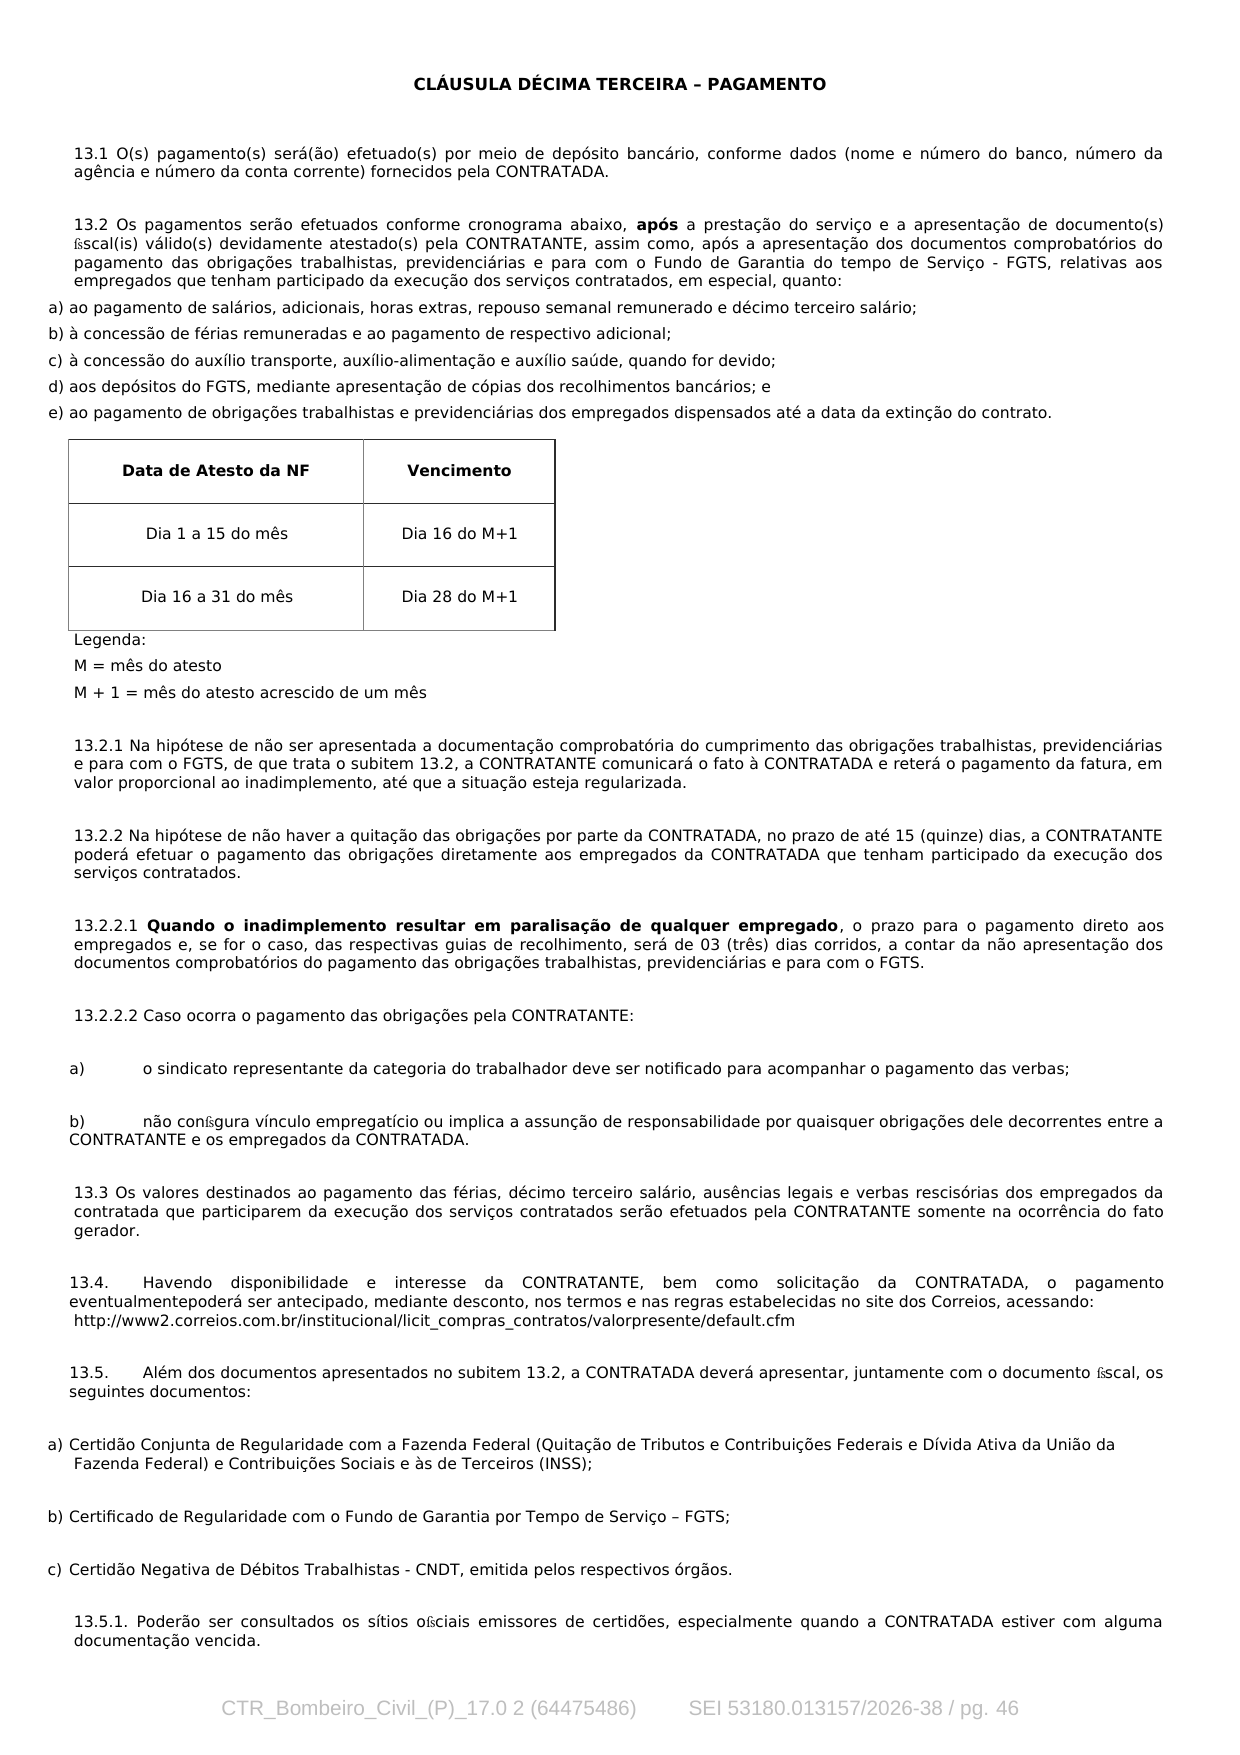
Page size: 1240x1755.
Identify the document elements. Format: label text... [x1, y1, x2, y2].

list à concessão de férias remuneradas e ao pagamento de respectivo adicional; [48, 325, 1165, 343]
text M = mês do atesto [74, 657, 1165, 676]
list ao pagamento de salários, adicionais, horas extras, repouso semanal remunerado e décimo terceiro salário; [48, 299, 1165, 317]
text Legenda: [74, 631, 1165, 649]
table_header Data de Atesto da NF [69, 440, 363, 503]
subtitle CLÁUSULA DÉCIMA TERCEIRA – PAGAMENTO [69, 75, 1171, 94]
list não congura vínculo empregatício ou implica a assunção de responsabilidade por quaisquer obrigações dele decorrentes entre a CONTRATANTE e os empregados da CONTRATADA. [69, 1112, 1165, 1149]
text 13.5.1. Poderão ser consultados os sítios ociais emissores de certidões, especialmente quando a CONTRATADA estiver com alguma documentação vencida. [74, 1613, 1165, 1650]
table_cell Dia 1 a 15 do mês [69, 504, 363, 566]
text 13.2.1 Na hipótese de não ser apresentada a documentação comprobatória do cumprimento das obrigações trabalhistas, previdenciárias e para com o FGTS, de que trata o subitem 13.2, a CONTRATANTE comunicará o fato à CONTRATADA e reterá o pagamento da fatura, em valor proporcional ao inadimplemento, até que a situação esteja regularizada. [74, 736, 1165, 792]
list Certidão Conjunta de Regularidade com a Fazenda Federal (Quitação de Tributos e Contribuições Federais e Dívida Ativa da União da [47, 1436, 1165, 1454]
text 13.3 Os valores destinados ao pagamento das férias, décimo terceiro salário, ausências legais e verbas rescisórias dos empregados da contratada que participarem da execução dos serviços contratados serão efetuados pela CONTRATANTE somente na ocorrência do fato gerador. [74, 1184, 1165, 1240]
text M + 1 = mês do atesto acrescido de um mês [74, 684, 1165, 702]
text 13.2.2.2 Caso ocorra o pagamento das obrigações pela CONTRATANTE: [74, 1007, 1165, 1025]
table_cell Dia 16 a 31 do mês [69, 567, 363, 630]
text Fazenda Federal) e Contribuições Sociais e às de Terceiros (INSS); [74, 1455, 1165, 1473]
list Havendo disponibilidade e interesse da CONTRATANTE, bem como solicitação da CONTRATADA, o pagamento eventualmentepoderá ser antecipado, mediante desconto, nos termos e nas regras estabelecidas no site dos Correios, acessando: [69, 1274, 1165, 1311]
list ao pagamento de obrigações trabalhistas e previdenciárias dos empregados dispensados até a data da extinção do contrato. [48, 404, 1165, 422]
text 13.2.2 Na hipótese de não haver a quitação das obrigações por parte da CONTRATADA, no prazo de até 15 (quinze) dias, a CONTRATANTE poderá efetuar o pagamento das obrigações diretamente aos empregados da CONTRATADA que tenham participado da execução dos serviços contratados. [74, 827, 1165, 882]
list Certidão Negativa de Débitos Trabalhistas - CNDT, emitida pelos respectivos órgãos. [47, 1561, 1165, 1579]
table_cell Dia 28 do M+1 [364, 567, 554, 630]
text http://www2.correios.com.br/institucional/licit_compras_contratos/valorpresente/default.cfm [74, 1312, 1165, 1330]
list à concessão do auxílio transporte, auxílio-alimentação e auxílio saúde, quando for devido; [48, 351, 1165, 370]
list o sindicato representante da categoria do trabalhador deve ser notificado para acompanhar o pagamento das verbas; [69, 1060, 1165, 1078]
table_header Vencimento [364, 440, 554, 503]
list aos depósitos do FGTS, mediante apresentação de cópias dos recolhimentos bancários; e [48, 378, 1165, 396]
text 13.2 Os pagamentos serão efetuados conforme cronograma abaixo, após a prestação do serviço e a apresentação de documento(s) scal(is) válido(s) devidamente atestado(s) pela CONTRATANTE, assim como, após a apresentação dos documentos comprobatórios do pagamento das obrigações trabalhistas, previdenciárias e para com o Fundo de Garantia do tempo de Serviço - FGTS, relativas aos empregados que tenham participado da execução dos serviços contratados, em especial, quanto: [74, 216, 1165, 291]
list Além dos documentos apresentados no subitem 13.2, a CONTRATADA deverá apresentar, juntamente com o documento scal, os seguintes documentos: [69, 1364, 1165, 1401]
text 13.1 O(s) pagamento(s) será(ão) efetuado(s) por meio de depósito bancário, conforme dados (nome e número do banco, número da agência e número da conta corrente) fornecidos pela CONTRATADA. [74, 144, 1165, 182]
text 13.2.2.1 Quando o inadimplemento resultar em paralisação de qualquer empregado, o prazo para o pagamento direto aos empregados e, se for o caso, das respectivas guias de recolhimento, será de 03 (três) dias corridos, a contar da não apresentação dos documentos comprobatórios do pagamento das obrigações trabalhistas, previdenciárias e para com o FGTS. [74, 917, 1165, 973]
list Certificado de Regularidade com o Fundo de Garantia por Tempo de Serviço – FGTS; [47, 1508, 1165, 1526]
table_cell Dia 16 do M+1 [364, 504, 554, 566]
